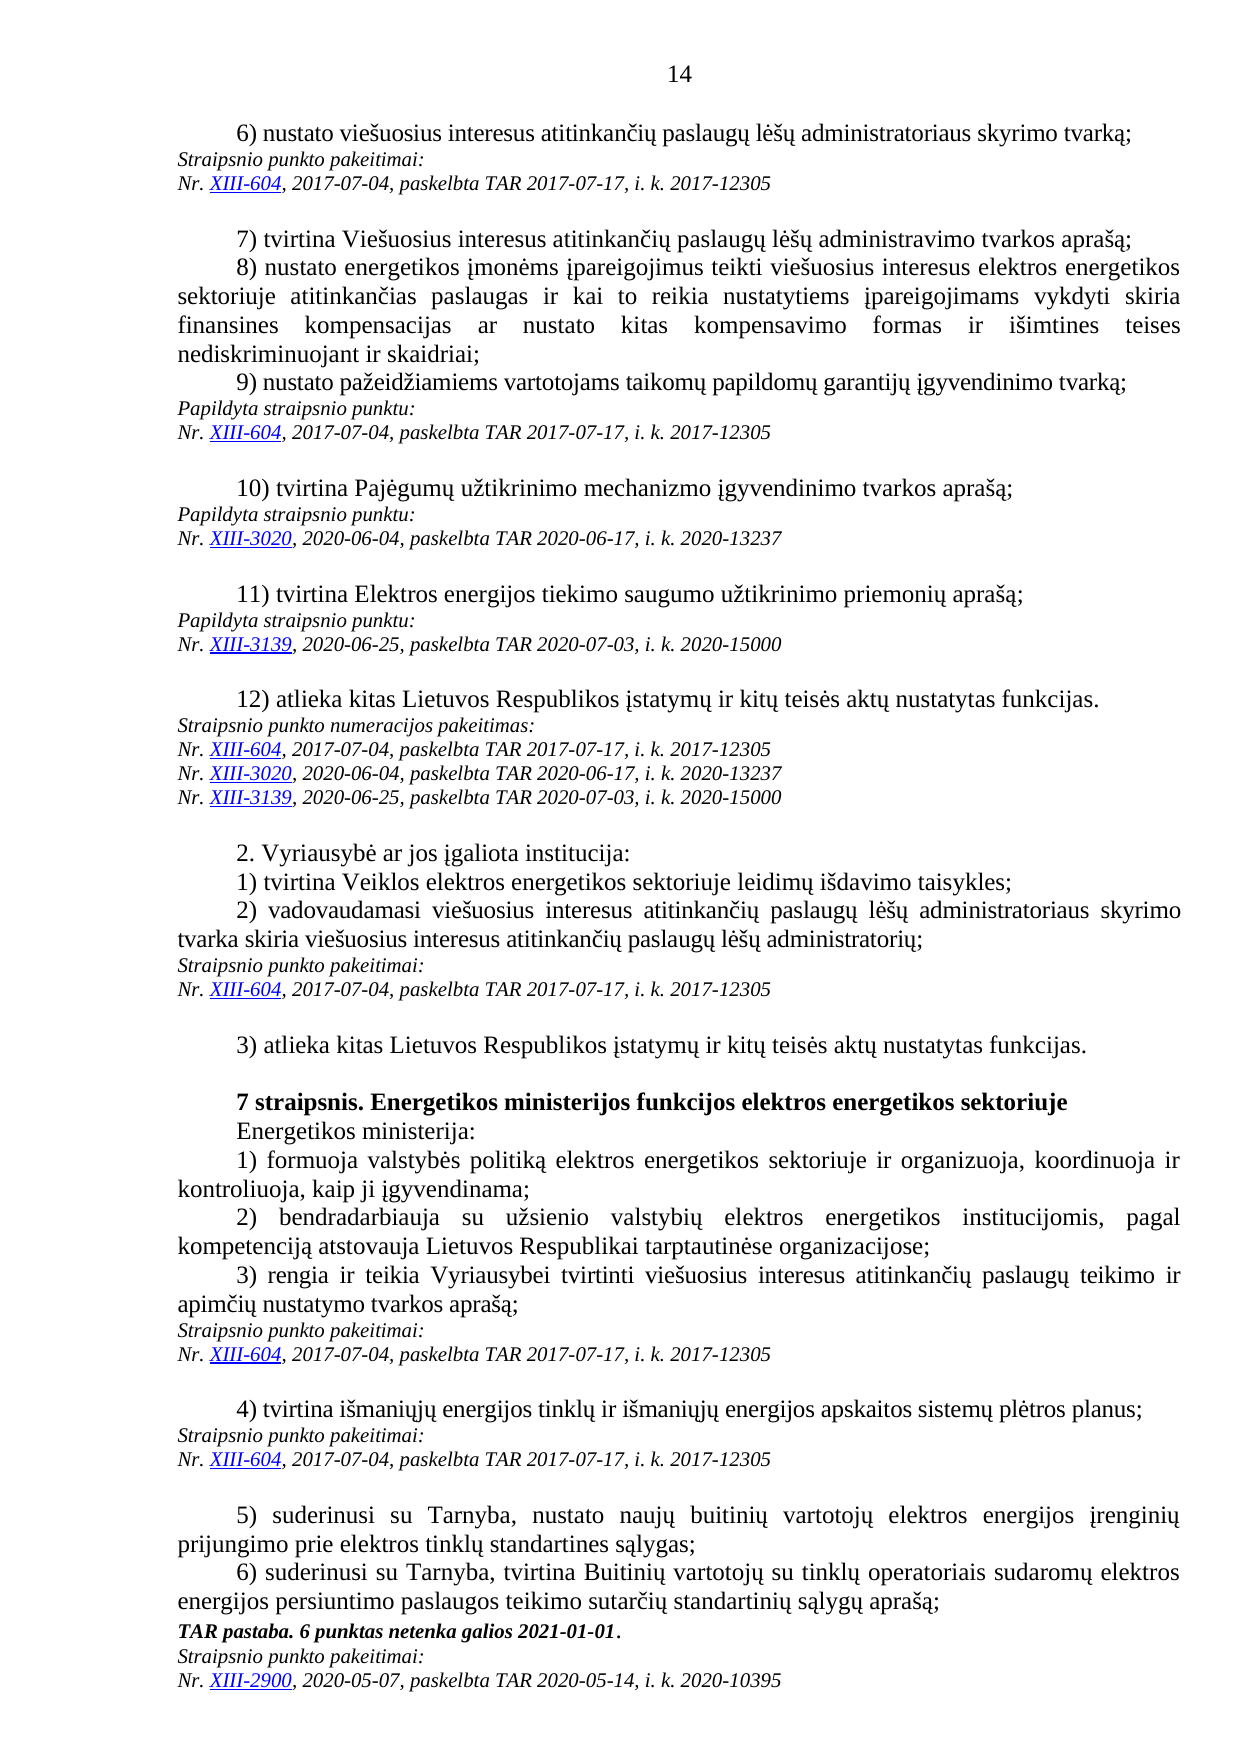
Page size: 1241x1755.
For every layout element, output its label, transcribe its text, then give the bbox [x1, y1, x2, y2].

text 10) tvirtina Pajėgumų užtikrinimo mechanizmo įgyvendinimo tvarkos aprašą; [177, 473, 1181, 502]
text Straipsnio punkto pakeitimai: [177, 1317, 1181, 1342]
text Straipsnio punkto pakeitimai: [177, 953, 1181, 977]
text 6) nustato viešuosius interesus atitinkančių paslaugų lėšų administratoriaus skyrimo tvarką; [177, 118, 1181, 147]
text Straipsnio punkto numeracijos pakeitimas: [177, 713, 1181, 737]
text 5) suderinusi su Tarnyba, nustato naujų buitinių vartotojų elektros energijos įrenginių prijungimo prie elektros tinklų standartines sąlygas; [177, 1500, 1181, 1557]
text Nr. XIII-604, 2017-07-04, paskelbta TAR 2017-07-17, i. k. 2017-12305 [177, 737, 1181, 761]
text Energetikos ministerija: [177, 1116, 1181, 1145]
text 3) atlieka kitas Lietuvos Respublikos įstatymų ir kitų teisės aktų nustatytas funkcijas. [177, 1030, 1181, 1059]
text 12) atlieka kitas Lietuvos Respublikos įstatymų ir kitų teisės aktų nustatytas funkcijas. [177, 684, 1181, 713]
text TAR pastaba. 6 punktas netenka galios 2021-01-01. [177, 1615, 1181, 1644]
text 1) formuoja valstybės politiką elektros energetikos sektoriuje ir organizuoja, koordinuoja ir kontroliuoja, kaip ji įgyvendinama; [177, 1145, 1181, 1202]
text Papildyta straipsnio punktu: [177, 607, 1181, 632]
text 1) tvirtina Veiklos elektros energetikos sektoriuje leidimų išdavimo taisykles; [177, 867, 1181, 896]
text 2) bendradarbiauja su užsienio valstybių elektros energetikos institucijomis, pagal kompetenciją atstovauja Lietuvos Respublikai tarptautinėse organizacijose; [177, 1202, 1181, 1260]
text 3) rengia ir teikia Vyriausybei tvirtinti viešuosius interesus atitinkančių paslaugų teikimo ir apimčių nustatymo tvarkos aprašą; [177, 1260, 1181, 1317]
text Straipsnio punkto pakeitimai: [177, 1644, 1181, 1668]
text Papildyta straipsnio punktu: [177, 502, 1181, 526]
text 6) suderinusi su Tarnyba, tvirtina Buitinių vartotojų su tinklų operatoriais sudaromų elektros energijos persiuntimo paslaugos teikimo sutarčių standartinių sąlygų aprašą; [177, 1557, 1181, 1615]
text Straipsnio punkto pakeitimai: [177, 1423, 1181, 1447]
text Nr. XIII-604, 2017-07-04, paskelbta TAR 2017-07-17, i. k. 2017-12305 [177, 171, 1181, 195]
text Nr. XIII-3020, 2020-06-04, paskelbta TAR 2020-06-17, i. k. 2020-13237 [177, 526, 1181, 550]
text Nr. XIII-604, 2017-07-04, paskelbta TAR 2017-07-17, i. k. 2017-12305 [177, 1447, 1181, 1471]
text Nr. XIII-3139, 2020-06-25, paskelbta TAR 2020-07-03, i. k. 2020-15000 [177, 632, 1181, 656]
text Nr. XIII-604, 2017-07-04, paskelbta TAR 2017-07-17, i. k. 2017-12305 [177, 420, 1181, 444]
text Straipsnio punkto pakeitimai: [177, 147, 1181, 171]
text Nr. XIII-3139, 2020-06-25, paskelbta TAR 2020-07-03, i. k. 2020-15000 [177, 785, 1181, 809]
text Nr. XIII-2900, 2020-05-07, paskelbta TAR 2020-05-14, i. k. 2020-10395 [177, 1668, 1181, 1692]
text Nr. XIII-604, 2017-07-04, paskelbta TAR 2017-07-17, i. k. 2017-12305 [177, 1342, 1181, 1366]
text 4) tvirtina išmaniųjų energijos tinklų ir išmaniųjų energijos apskaitos sistemų plėtros planus; [177, 1394, 1181, 1423]
text 9) nustato pažeidžiamiems vartotojams taikomų papildomų garantijų įgyvendinimo tvarką; [177, 367, 1181, 396]
text 2. Vyriausybė ar jos įgaliota institucija: [177, 838, 1181, 867]
text Nr. XIII-604, 2017-07-04, paskelbta TAR 2017-07-17, i. k. 2017-12305 [177, 977, 1181, 1001]
text Papildyta straipsnio punktu: [177, 396, 1181, 420]
text 11) tvirtina Elektros energijos tiekimo saugumo užtikrinimo priemonių aprašą; [177, 579, 1181, 607]
text 7 straipsnis. Energetikos ministerijos funkcijos elektros energetikos sektoriuje [177, 1087, 1181, 1116]
text 8) nustato energetikos įmonėms įpareigojimus teikti viešuosius interesus elektros energetikos sektoriuje atitinkančias paslaugas ir kai to reikia nustatytiems įpareigojimams vykdyti skiria finansines kompensacijas ar nustato kitas kompensavimo formas ir išimtines teises nediskriminuojant ir skaidriai; [177, 252, 1181, 367]
text Nr. XIII-3020, 2020-06-04, paskelbta TAR 2020-06-17, i. k. 2020-13237 [177, 761, 1181, 785]
text 2) vadovaudamasi viešuosius interesus atitinkančių paslaugų lėšų administratoriaus skyrimo tvarka skiria viešuosius interesus atitinkančių paslaugų lėšų administratorių; [177, 896, 1181, 953]
text 7) tvirtina Viešuosius interesus atitinkančių paslaugų lėšų administravimo tvarkos aprašą; [177, 224, 1181, 252]
